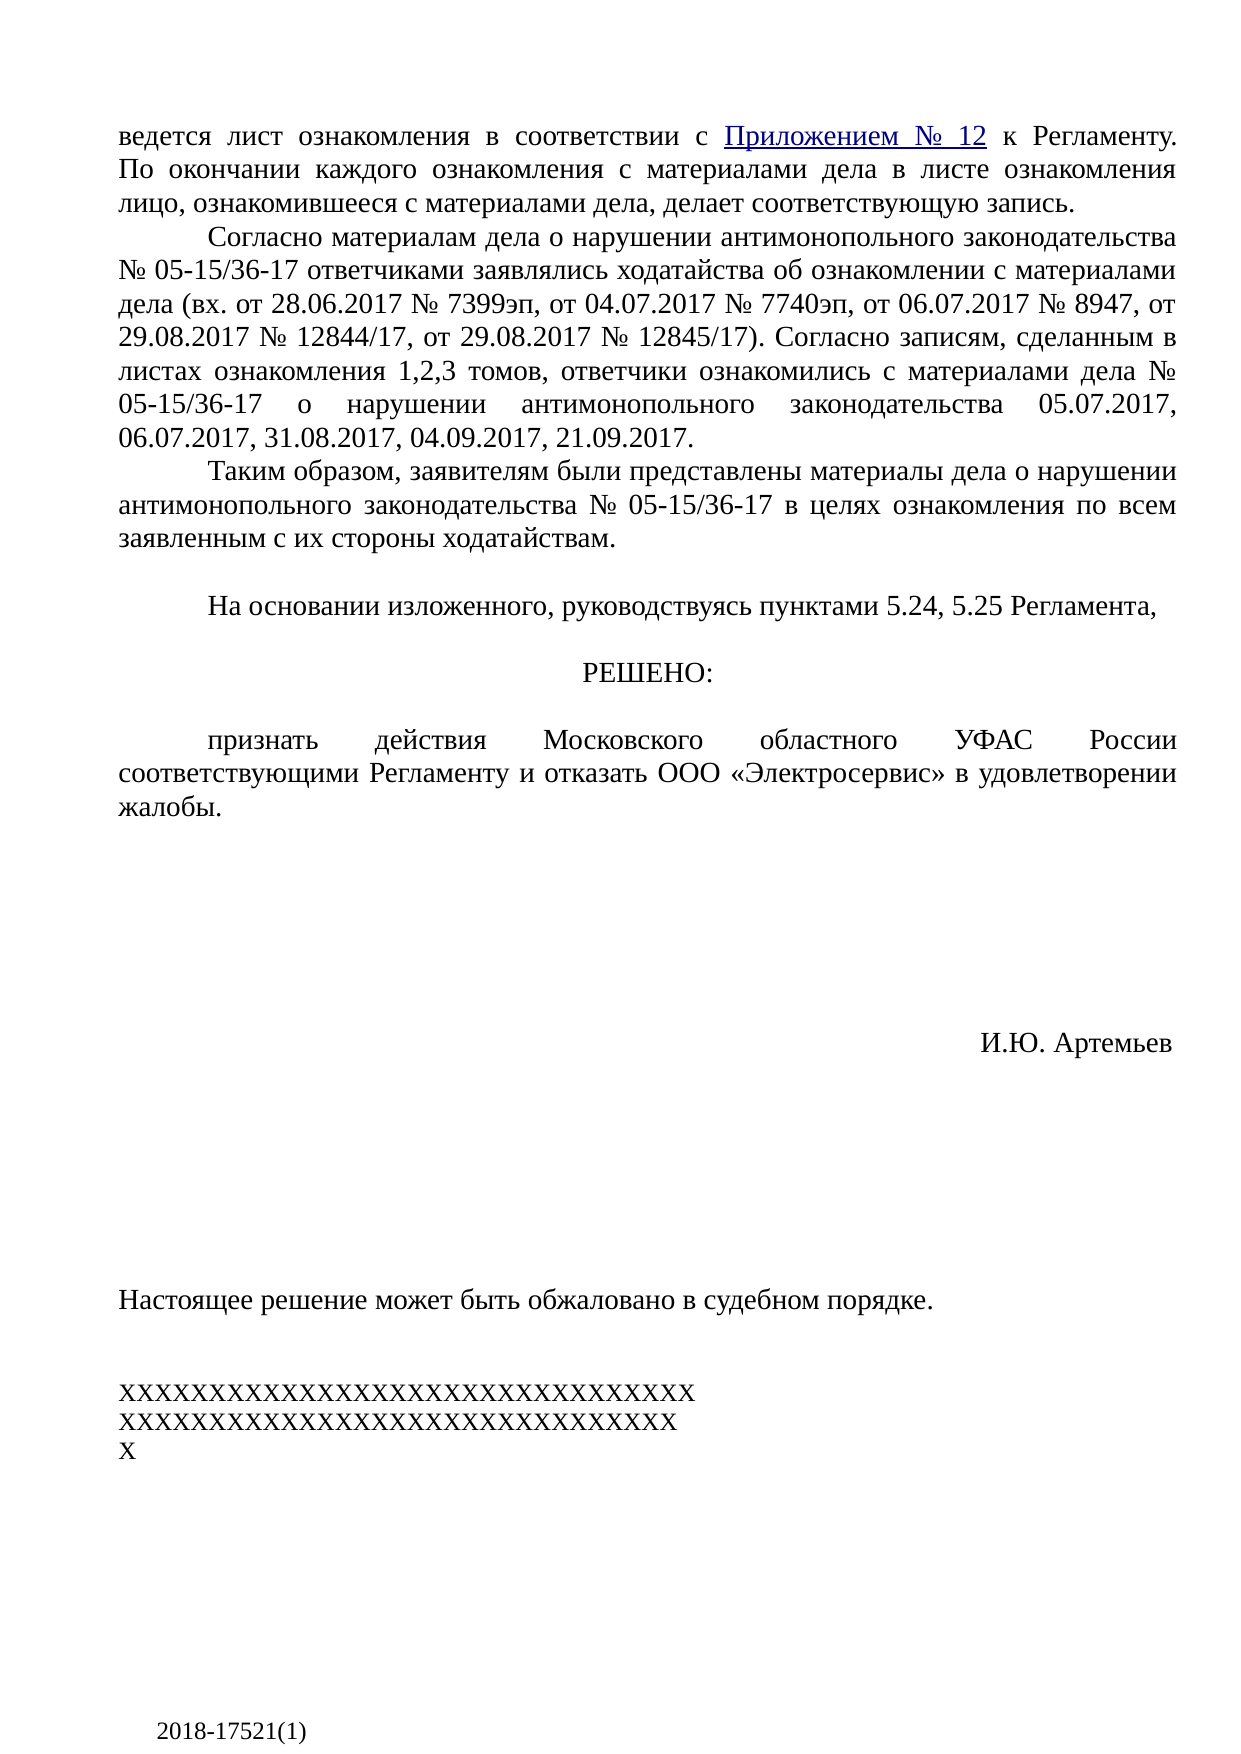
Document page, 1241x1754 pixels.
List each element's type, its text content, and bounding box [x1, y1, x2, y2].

text XXXXXXXXXXXXXXXXXXXXXXXXXXXXXXX [118, 1407, 1177, 1436]
text ведется лист ознакомления в соответствии с Приложением № 12 к Регламенту. По окончании каждого ознакомления с материалами дела в листе ознакомления лицо, ознакомившееся с материалами дела, делает соответствующую запись. [118, 118, 1177, 219]
text На основании изложенного, руководствуясь пунктами 5.24, 5.25 Регламента, [118, 588, 1177, 621]
table_header [118, 952, 352, 1131]
table_header И.Ю. Артемьев [830, 952, 1178, 1131]
text XXXXXXXXXXXXXXXXXXXXXXXXXXXXXXXX [118, 1378, 1177, 1407]
text X [118, 1436, 1177, 1464]
text Настоящее решение может быть обжаловано в судебном порядке. [118, 1282, 1177, 1316]
text Таким образом, заявителям были представлены материалы дела о нарушении антимонопольного законодательства № 05-15/36-17 в целях ознакомления по всем заявленным с их стороны ходатайствам. [118, 453, 1177, 554]
table_cell [352, 1131, 829, 1176]
table_cell [118, 1131, 352, 1176]
text признать действия Московского областного УФАС России соответствующими Регламенту и отказать ООО «Электросервис» в удовлетворении жалобы. [118, 722, 1177, 822]
text РЕШЕНО: [118, 655, 1177, 688]
text Согласно материалам дела о нарушении антимонопольного законодательства № 05-15/36-17 ответчиками заявлялись ходатайства об ознакомлении с материалами дела (вх. от 28.06.2017 № 7399эп, от 04.07.2017 № 7740эп, от 06.07.2017 № 8947, от 29.08.2017 № 12844/17, от 29.08.2017 № 12845/17). Согласно записям, сделанным в листах ознакомления 1,2,3 томов, ответчики ознакомились с материалами дела № 05-15/36-17 о нарушении антимонопольного законодательства 05.07.2017, 06.07.2017, 31.08.2017, 04.09.2017, 21.09.2017. [118, 219, 1177, 453]
table_header [352, 952, 829, 1131]
table_cell [830, 1131, 1178, 1176]
